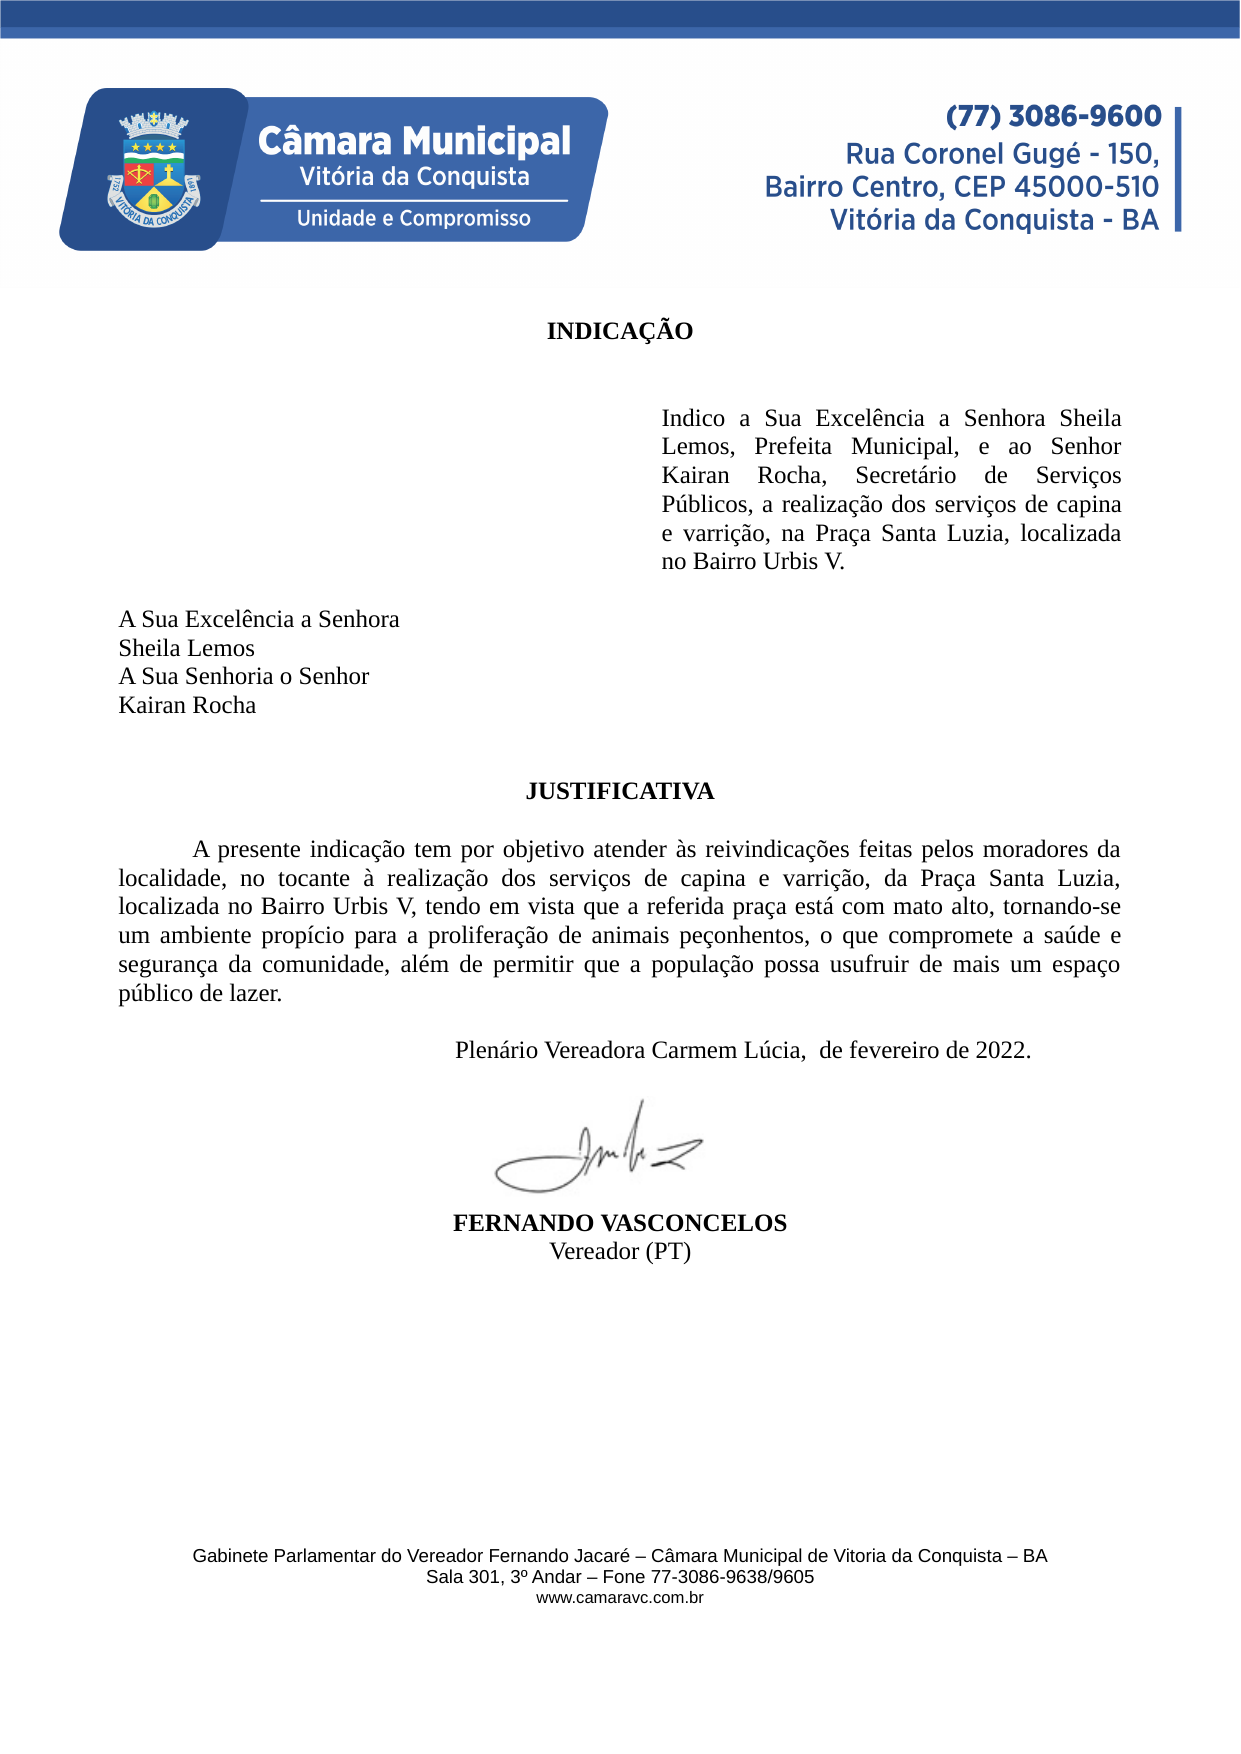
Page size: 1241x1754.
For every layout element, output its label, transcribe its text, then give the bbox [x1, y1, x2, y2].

picture [479, 1096, 739, 1206]
text Vereador (PT) [118, 1236, 1122, 1265]
text Sheila Lemos [118, 633, 1122, 661]
text A presente indicação tem por objetivo atender às reivindicações feitas pelos moradores da localidade, no tocante à realização dos serviços de capina e varrição, da Praça Santa Luzia, localizada no Bairro Urbis V, tendo em vista que a referida praça está com mato alto, tornando-se um ambiente propício para a proliferação de animais peçonhentos, o que compromete a saúde e segurança da comunidade, além de permitir que a população possa usufruir de mais um espaço público de lazer. [118, 834, 1122, 1006]
text INDICAÇÃO [118, 316, 1122, 345]
text JUSTIFICATIVA [118, 776, 1122, 805]
picture [0, 0, 1240, 288]
text Kairan Rocha [118, 690, 1122, 719]
text A Sua Excelência a Senhora [118, 604, 1122, 633]
text FERNANDO VASCONCELOS [118, 1208, 1122, 1236]
text A Sua Senhoria o Senhor [118, 661, 1122, 690]
text Indico a Sua Excelência a Senhora Sheila Lemos, Prefeita Municipal, e ao Senhor Kairan Rocha, Secretário de Serviços Públicos, a realização dos serviços de capina e varrição, na Praça Santa Luzia, localizada no Bairro Urbis V. [661, 403, 1122, 575]
text Plenário Vereadora Carmem Lúcia, de fevereiro de 2022. [455, 1035, 1122, 1064]
